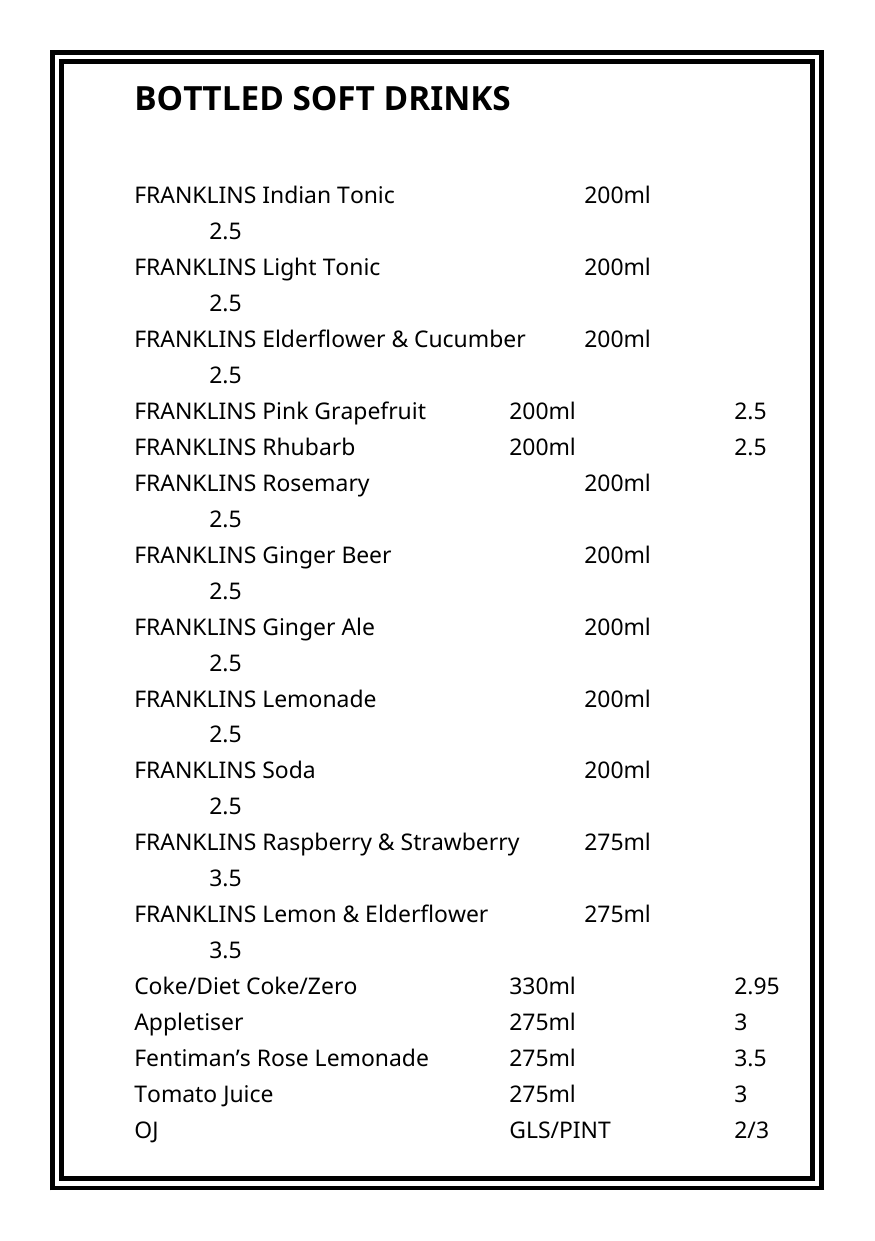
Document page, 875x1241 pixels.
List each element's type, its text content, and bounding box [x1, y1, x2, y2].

text FRANKLINS Rosemary 200ml 2.5 [134, 467, 799, 534]
text FRANKLINS Raspberry & Strawberry 275ml 3.5 [134, 826, 799, 893]
text FRANKLINS Lemon & Elderflower 275ml 3.5 [134, 898, 799, 965]
text FRANKLINS Light Tonic 200ml 2.5 [134, 251, 799, 318]
text BOTTLED SOFT DRINKS [134, 75, 799, 173]
text FRANKLINS Soda 200ml 2.5 [134, 754, 799, 822]
text FRANKLINS Indian Tonic 200ml 2.5 [134, 179, 799, 247]
text Coke/Diet Coke/Zero 330ml 2.95 [134, 970, 799, 1001]
text Fentiman’s Rose Lemonade 275ml 3.5 [134, 1042, 799, 1073]
text FRANKLINS Lemonade 200ml 2.5 [134, 682, 799, 750]
text FRANKLINS Rhubarb 200ml 2.5 [134, 431, 799, 462]
text OJ GLS/PINT 2/3 [134, 1114, 799, 1145]
text FRANKLINS Elderflower & Cucumber 200ml 2.5 [134, 323, 799, 390]
text Tomato Juice 275ml 3 [134, 1078, 799, 1109]
text FRANKLINS Ginger Ale 200ml 2.5 [134, 611, 799, 678]
text FRANKLINS Ginger Beer 200ml 2.5 [134, 539, 799, 606]
text FRANKLINS Pink Grapefruit 200ml 2.5 [134, 395, 799, 426]
text Appletiser 275ml 3 [134, 1006, 799, 1037]
